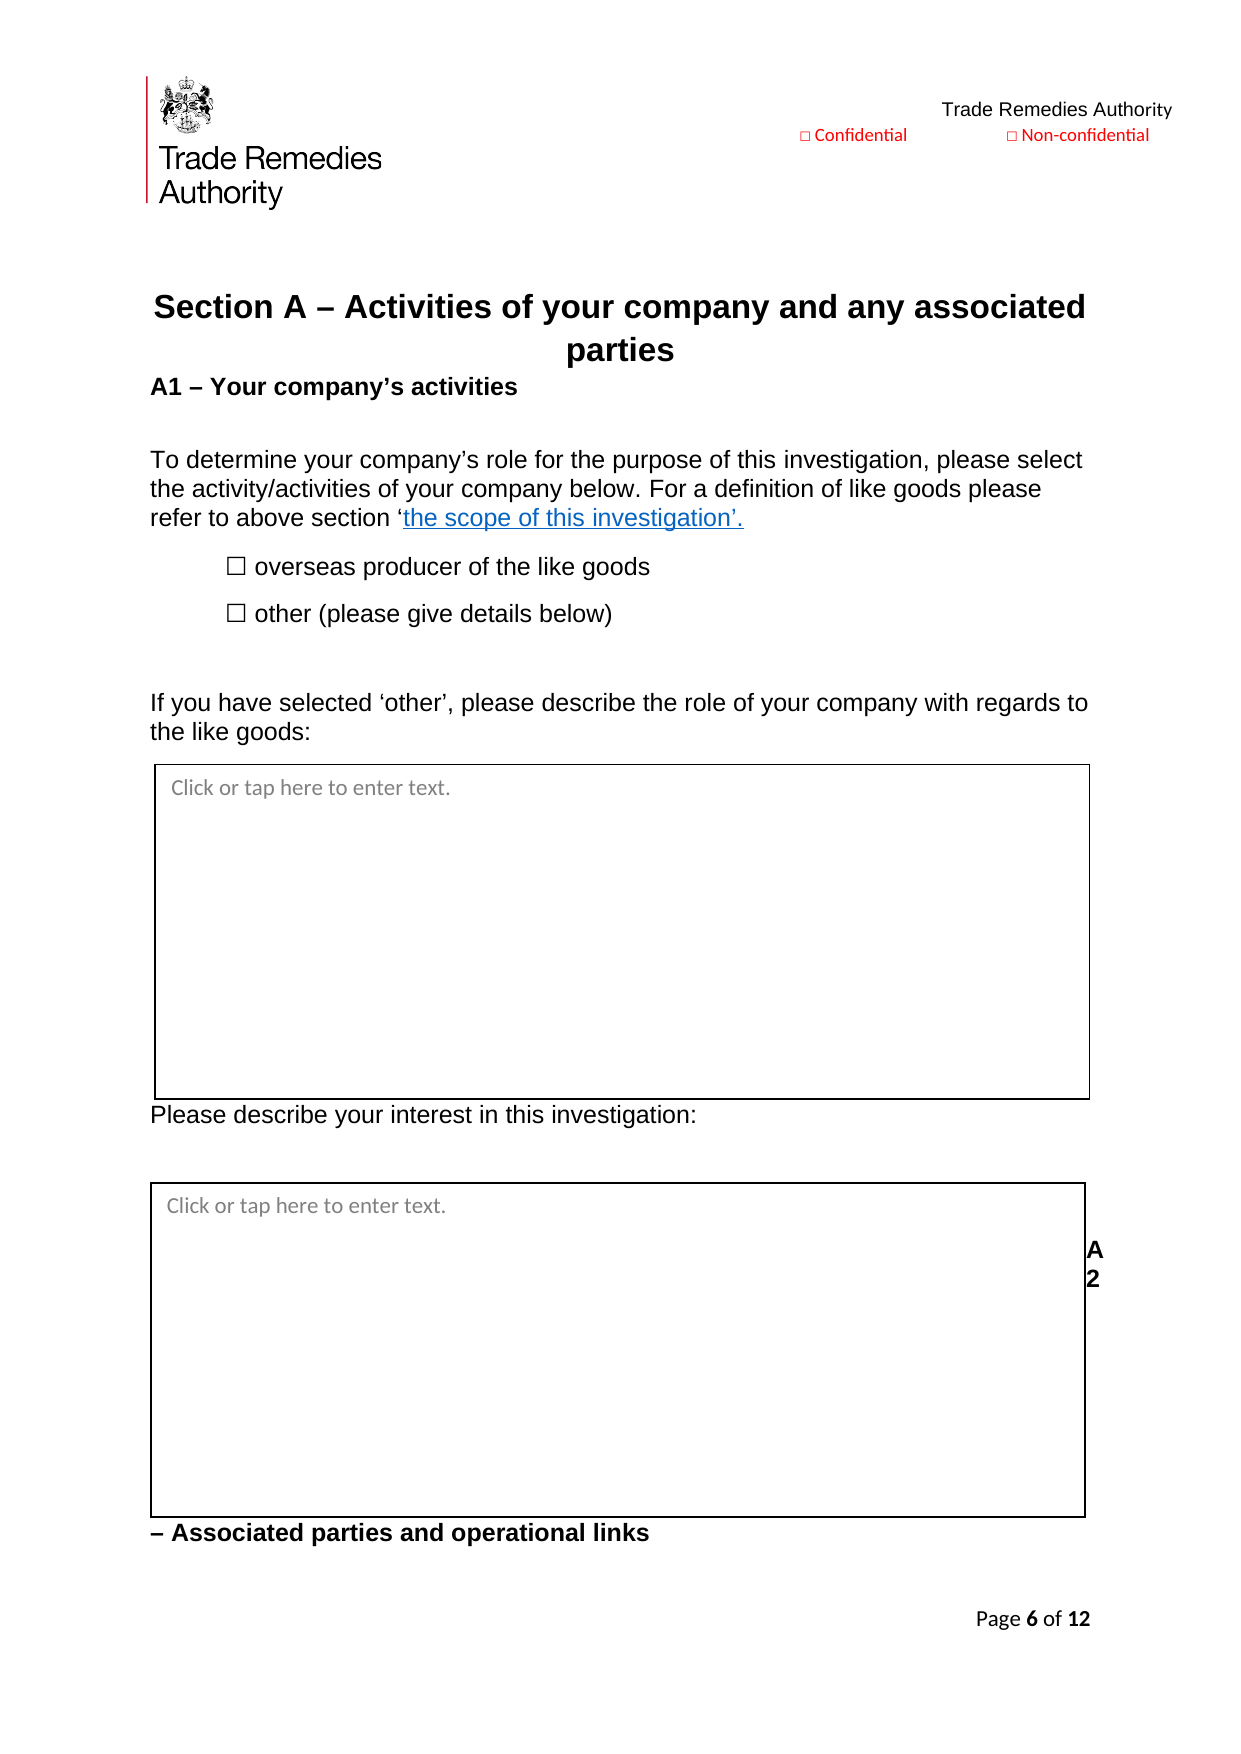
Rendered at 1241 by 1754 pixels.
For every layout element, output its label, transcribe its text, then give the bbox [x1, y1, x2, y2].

text Please describe your interest in this investigation: [150, 807, 1090, 1128]
subtitle A1 – Your company’s activities [150, 372, 1090, 401]
text ☐ overseas producer of the like goods [225, 548, 1090, 582]
text Click or tap here to enter text. [167, 1191, 1069, 1219]
text ☐ other (please give details below) [225, 595, 1090, 629]
subtitle A2 – Associated parties and operational links [150, 1235, 1090, 1547]
text Click or tap here to enter text. [171, 773, 1074, 801]
text If you have selected ‘other’, please describe the role of your company with regards to the like goods: [150, 688, 1090, 745]
text To determine your company’s role for the purpose of this investigation, please select the activity/activities of your company below. For a definition of like goods please refer to above section ‘the scope of this investigation’. [150, 445, 1090, 531]
subtitle Section A – Activities of your company and any associated parties [150, 287, 1090, 368]
text [156, 765, 1089, 1098]
